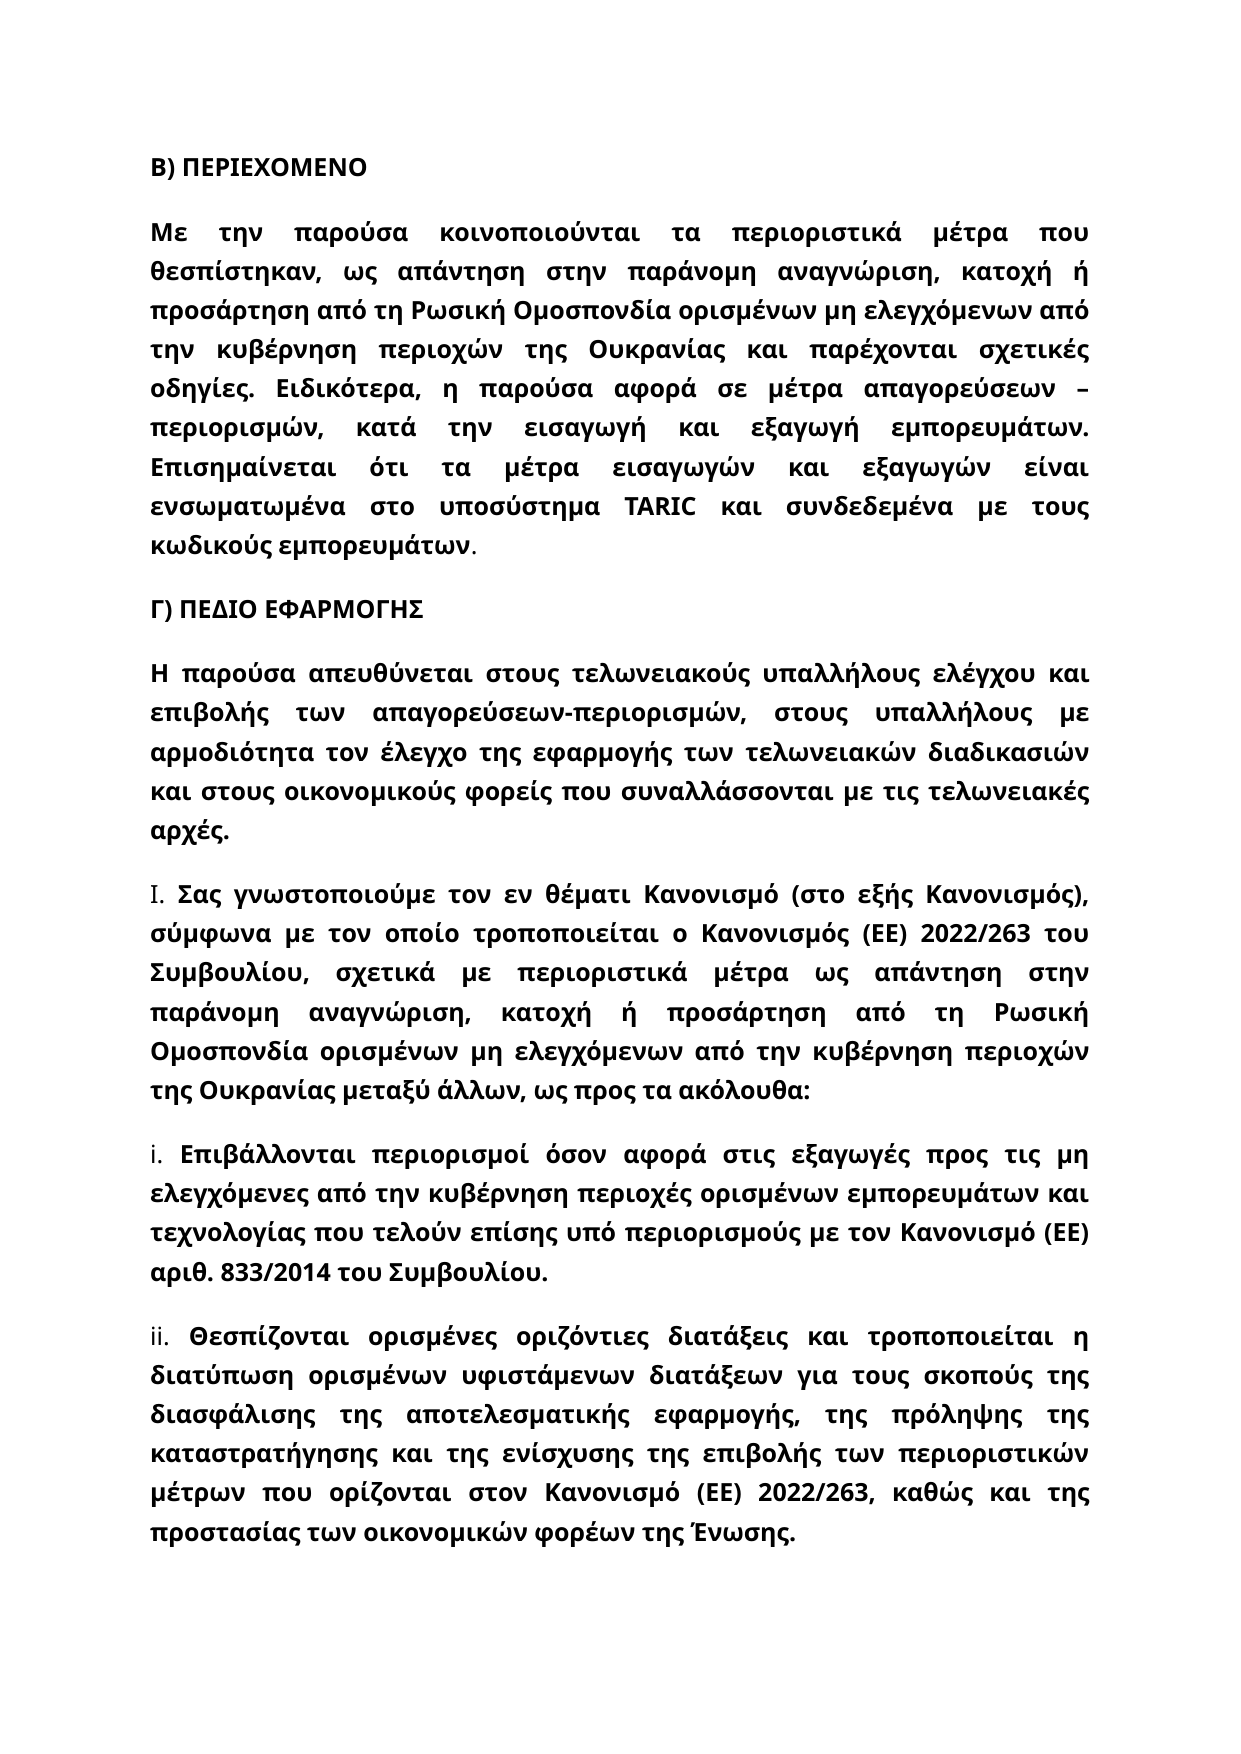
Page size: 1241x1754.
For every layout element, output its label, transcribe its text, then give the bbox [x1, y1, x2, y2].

text i. Επιβάλλονται περιορισμοί όσον αφορά στις εξαγωγές προς τις μη ελεγχόμενες από την κυβέρνηση περιοχές ορισμένων εμπορευμάτων και τεχνολογίας που τελούν επίσης υπό περιορισμούς με τον Κανονισμό (ΕΕ) αριθ. 833/2014 του Συμβουλίου. [150, 1137, 1090, 1288]
text ii. Θεσπίζονται ορισμένες οριζόντιες διατάξεις και τροποποιείται η διατύπωση ορισμένων υφιστάμενων διατάξεων για τους σκοπούς της διασφάλισης της αποτελεσματικής εφαρμογής, της πρόληψης της καταστρατήγησης και της ενίσχυσης της επιβολής των περιοριστικών μέτρων που ορίζονται στον Κανονισμό (ΕΕ) 2022/263, καθώς και της προστασίας των οικονομικών φορέων της Ένωσης. [150, 1318, 1090, 1548]
text Με την παρούσα κοινοποιούνται τα περιοριστικά μέτρα που θεσπίστηκαν, ως απάντηση στην παράνομη αναγνώριση, κατοχή ή προσάρτηση από τη Ρωσική Ομοσπονδία ορισμένων μη ελεγχόμενων από την κυβέρνηση περιοχών της Ουκρανίας και παρέχονται σχετικές οδηγίες. Ειδικότερα, η παρούσα αφορά σε μέτρα απαγορεύσεων – περιορισμών, κατά την εισαγωγή και εξαγωγή εμπορευμάτων. Επισημαίνεται ότι τα μέτρα εισαγωγών και εξαγωγών είναι ενσωματωμένα στο υποσύστημα TARIC και συνδεδεμένα με τους κωδικούς εμπορευμάτων. [150, 214, 1090, 562]
text Γ) ΠΕΔΙΟ ΕΦΑΡΜΟΓΗΣ [150, 592, 1090, 626]
text I. Σας γνωστοποιούμε τον εν θέματι Κανονισμό (στο εξής Κανονισμός), σύμφωνα με τον οποίο τροποποιείται ο Κανονισμός (ΕΕ) 2022/263 του Συμβουλίου, σχετικά με περιοριστικά μέτρα ως απάντηση στην παράνομη αναγνώριση, κατοχή ή προσάρτηση από τη Ρωσική Ομοσπονδία ορισμένων μη ελεγχόμενων από την κυβέρνηση περιοχών της Ουκρανίας μεταξύ άλλων, ως προς τα ακόλουθα: [150, 877, 1090, 1107]
text Η παρούσα απευθύνεται στους τελωνειακούς υπαλλήλους ελέγχου και επιβολής των απαγορεύσεων-περιορισμών, στους υπαλλήλους με αρμοδιότητα τον έλεγχο της εφαρμογής των τελωνειακών διαδικασιών και στους οικονομικούς φορείς που συναλλάσσονται με τις τελωνειακές αρχές. [150, 656, 1090, 847]
text Β) ΠΕΡΙΕΧΟΜΕΝΟ [150, 150, 1090, 184]
